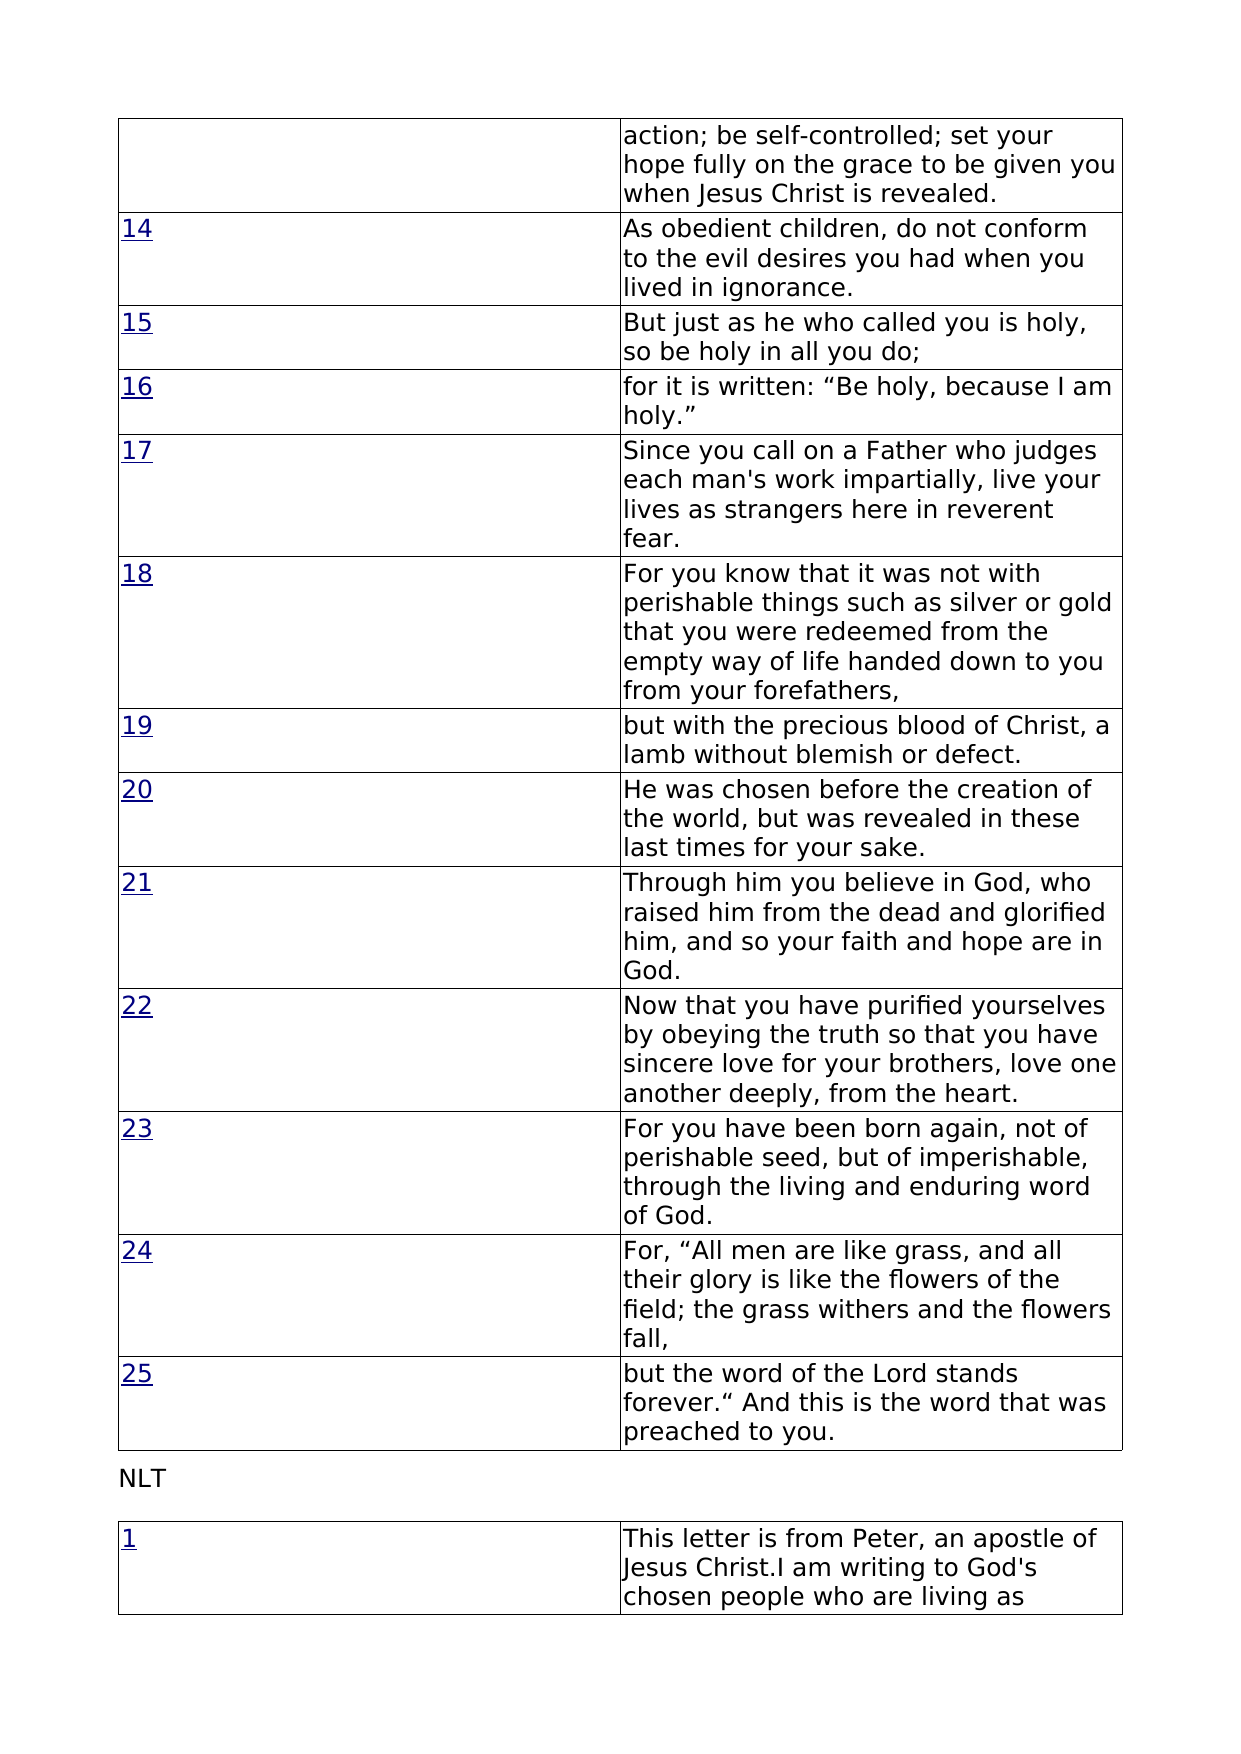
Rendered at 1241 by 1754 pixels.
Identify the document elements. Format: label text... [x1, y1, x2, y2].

table_cell action; be self-controlled; set your hope fully on the grace to be given you when Jesus Christ is revealed. [621, 119, 1122, 212]
table_cell 24 [119, 1235, 620, 1356]
table_cell Now that you have purified yourselves by obeying the truth so that you have sincere love for your brothers, love one another deeply, from the heart. [621, 989, 1122, 1111]
table_header This letter is from Peter, an apostle of Jesus Christ.I am writing to God's chosen people who are living as [621, 1522, 1122, 1614]
table_cell [119, 119, 620, 212]
table_cell 14 [119, 213, 620, 305]
table_cell As obedient children, do not conform to the evil desires you had when you lived in ignorance. [621, 213, 1122, 305]
text NLT [118, 1464, 1122, 1493]
table_cell 23 [119, 1112, 620, 1233]
table_cell For you know that it was not with perishable things such as silver or gold that you were redeemed from the empty way of life handed down to you from your forefathers, [621, 557, 1122, 708]
table_cell for it is written: “Be holy, because I am holy.” [621, 370, 1122, 433]
table_cell 20 [119, 773, 620, 866]
table_cell 25 [119, 1357, 620, 1449]
table_cell Since you call on a Father who judges each man's work impartially, live your lives as strangers here in reverent fear. [621, 435, 1122, 556]
table_cell but the word of the Lord stands forever.“ And this is the word that was preached to you. [621, 1357, 1122, 1449]
table_cell Through him you believe in God, who raised him from the dead and glorified him, and so your faith and hope are in God. [621, 867, 1122, 988]
table_cell 18 [119, 557, 620, 708]
table_cell 19 [119, 709, 620, 772]
table_cell He was chosen before the creation of the world, but was revealed in these last times for your sake. [621, 773, 1122, 866]
table_cell But just as he who called you is holy, so be holy in all you do; [621, 306, 1122, 369]
table_cell but with the precious blood of Christ, a lamb without blemish or defect. [621, 709, 1122, 772]
table_cell 15 [119, 306, 620, 369]
table_header 1 [119, 1522, 620, 1614]
table_cell 17 [119, 435, 620, 556]
table_cell 21 [119, 867, 620, 988]
table_cell 22 [119, 989, 620, 1111]
table_cell For you have been born again, not of perishable seed, but of imperishable, through the living and enduring word of God. [621, 1112, 1122, 1233]
table_cell 16 [119, 370, 620, 433]
table_cell For, “All men are like grass, and all their glory is like the flowers of the field; the grass withers and the flowers fall, [621, 1235, 1122, 1356]
